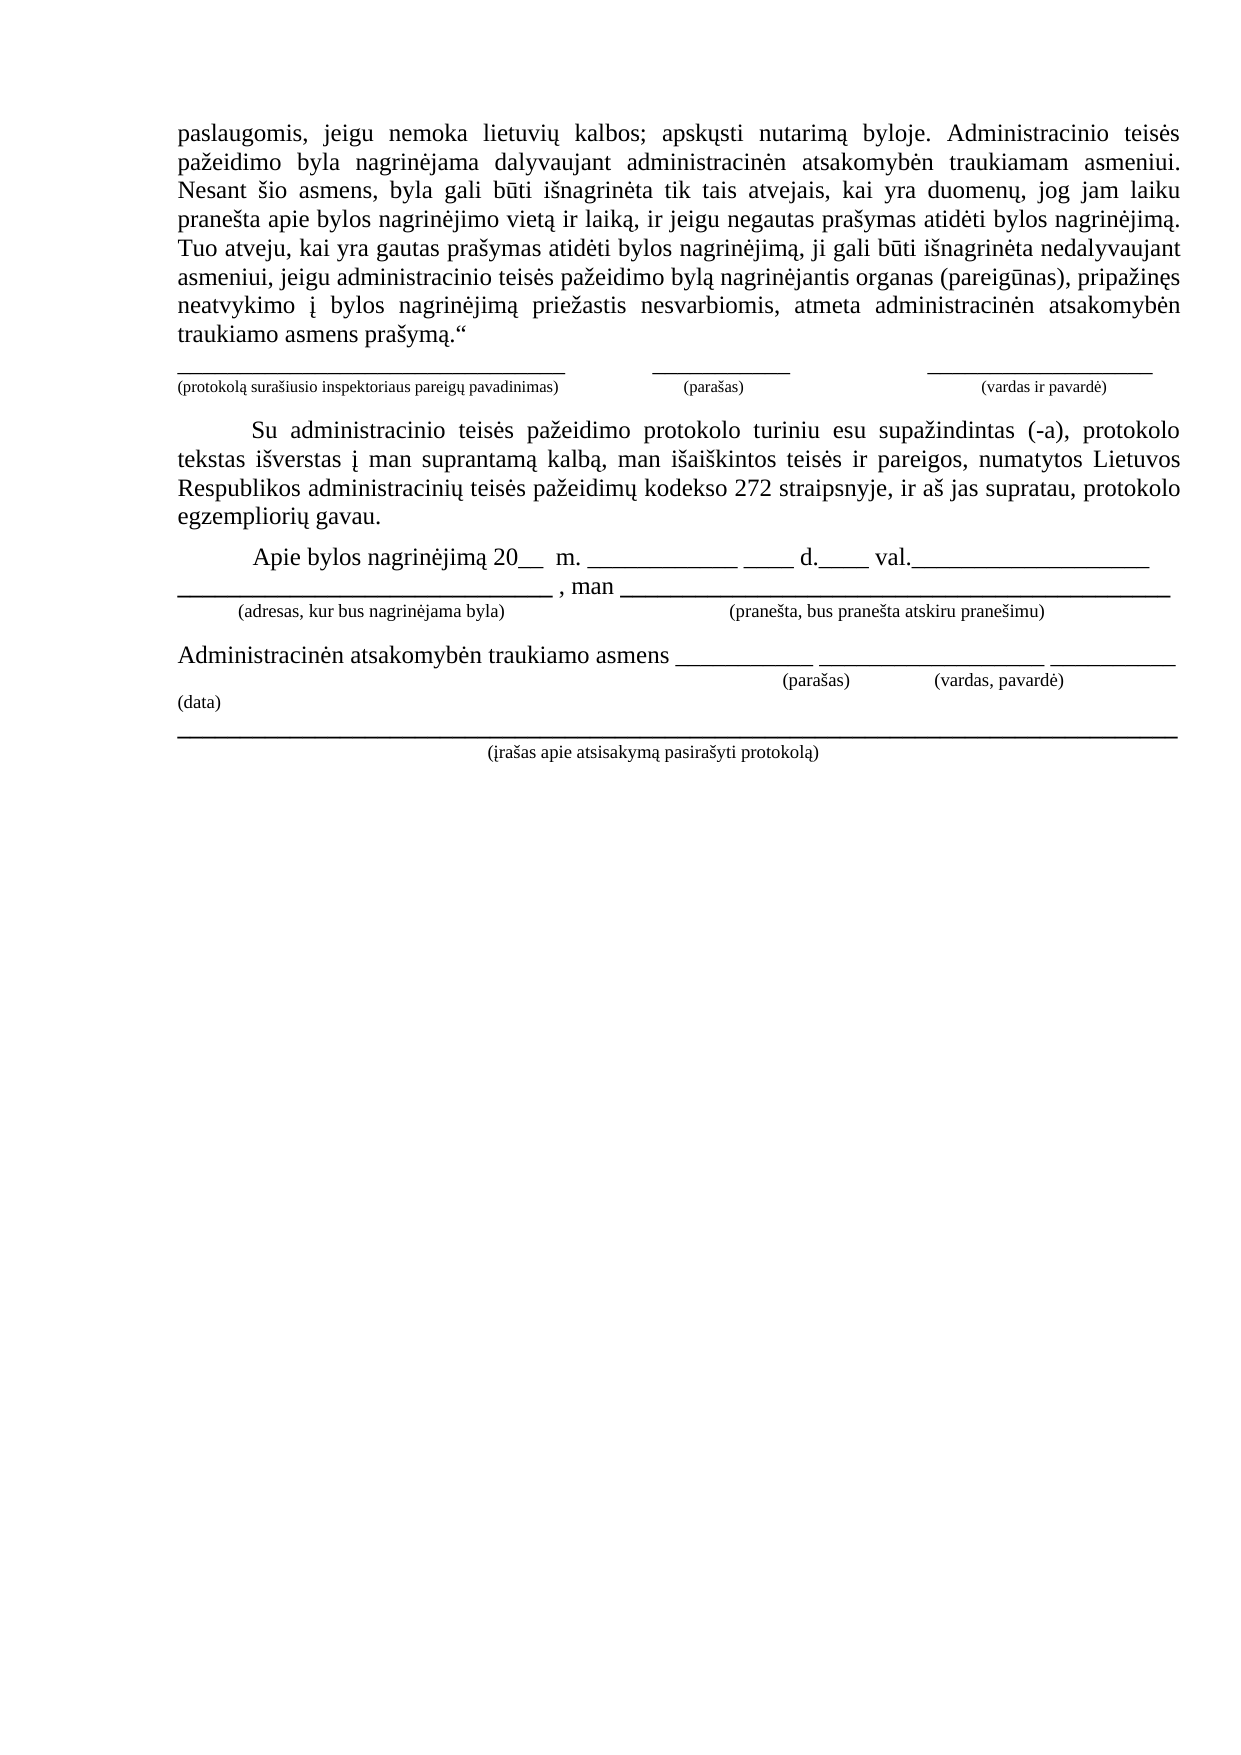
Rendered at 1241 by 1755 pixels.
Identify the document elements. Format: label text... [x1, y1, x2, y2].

text _______________________________ ___________ __________________ [177, 348, 1181, 377]
text (adresas, kur bus nagrinėjama byla) (pranešta, bus pranešta atskiru pranešimu) [177, 600, 1181, 621]
text ______________________________ , man ____________________________________________ [177, 571, 1181, 600]
text (įrašas apie atsisakymą pasirašyti protokolą) [177, 741, 1181, 763]
text Administracinėn atsakomybėn traukiamo asmens ___________ __________________ __________ [177, 640, 1181, 669]
text (protokolą surašiusio inspektoriaus pareigų pavadinimas) (parašas) (vardas ir pavardė) [177, 377, 1181, 396]
text Apie bylos nagrinėjimą 20__ m. ____________ ____ d.____ val.___________________ [177, 542, 1181, 571]
text Su administracinio teisės pažeidimo protokolo turiniu esu supažindintas (-a), protokolo tekstas išverstas į man suprantamą kalbą, man išaiškintos teisės ir pareigos, numatytos Lietuvos Respublikos administracinių teisės pažeidimų kodekso 272 straipsnyje, ir aš jas supratau, protokolo egzempliorių gavau. [177, 415, 1181, 530]
text (parašas) (vardas, pavardė) (data) [177, 669, 1181, 712]
text paslaugomis, jeigu nemoka lietuvių kalbos; apskųsti nutarimą byloje. Administracinio teisės pažeidimo byla nagrinėjama dalyvaujant administracinėn atsakomybėn traukiamam asmeniui. Nesant šio asmens, byla gali būti išnagrinėta tik tais atvejais, kai yra duomenų, jog jam laiku pranešta apie bylos nagrinėjimo vietą ir laiką, ir jeigu negautas prašymas atidėti bylos nagrinėjimą. Tuo atveju, kai yra gautas prašymas atidėti bylos nagrinėjimą, ji gali būti išnagrinėta nedalyvaujant asmeniui, jeigu administracinio teisės pažeidimo bylą nagrinėjantis organas (pareigūnas), pripažinęs neatvykimo į bylos nagrinėjimą priežastis nesvarbiomis, atmeta administracinėn atsakomybėn traukiamo asmens prašymą.“ [177, 118, 1181, 348]
text ________________________________________________________________________________ [177, 712, 1181, 741]
